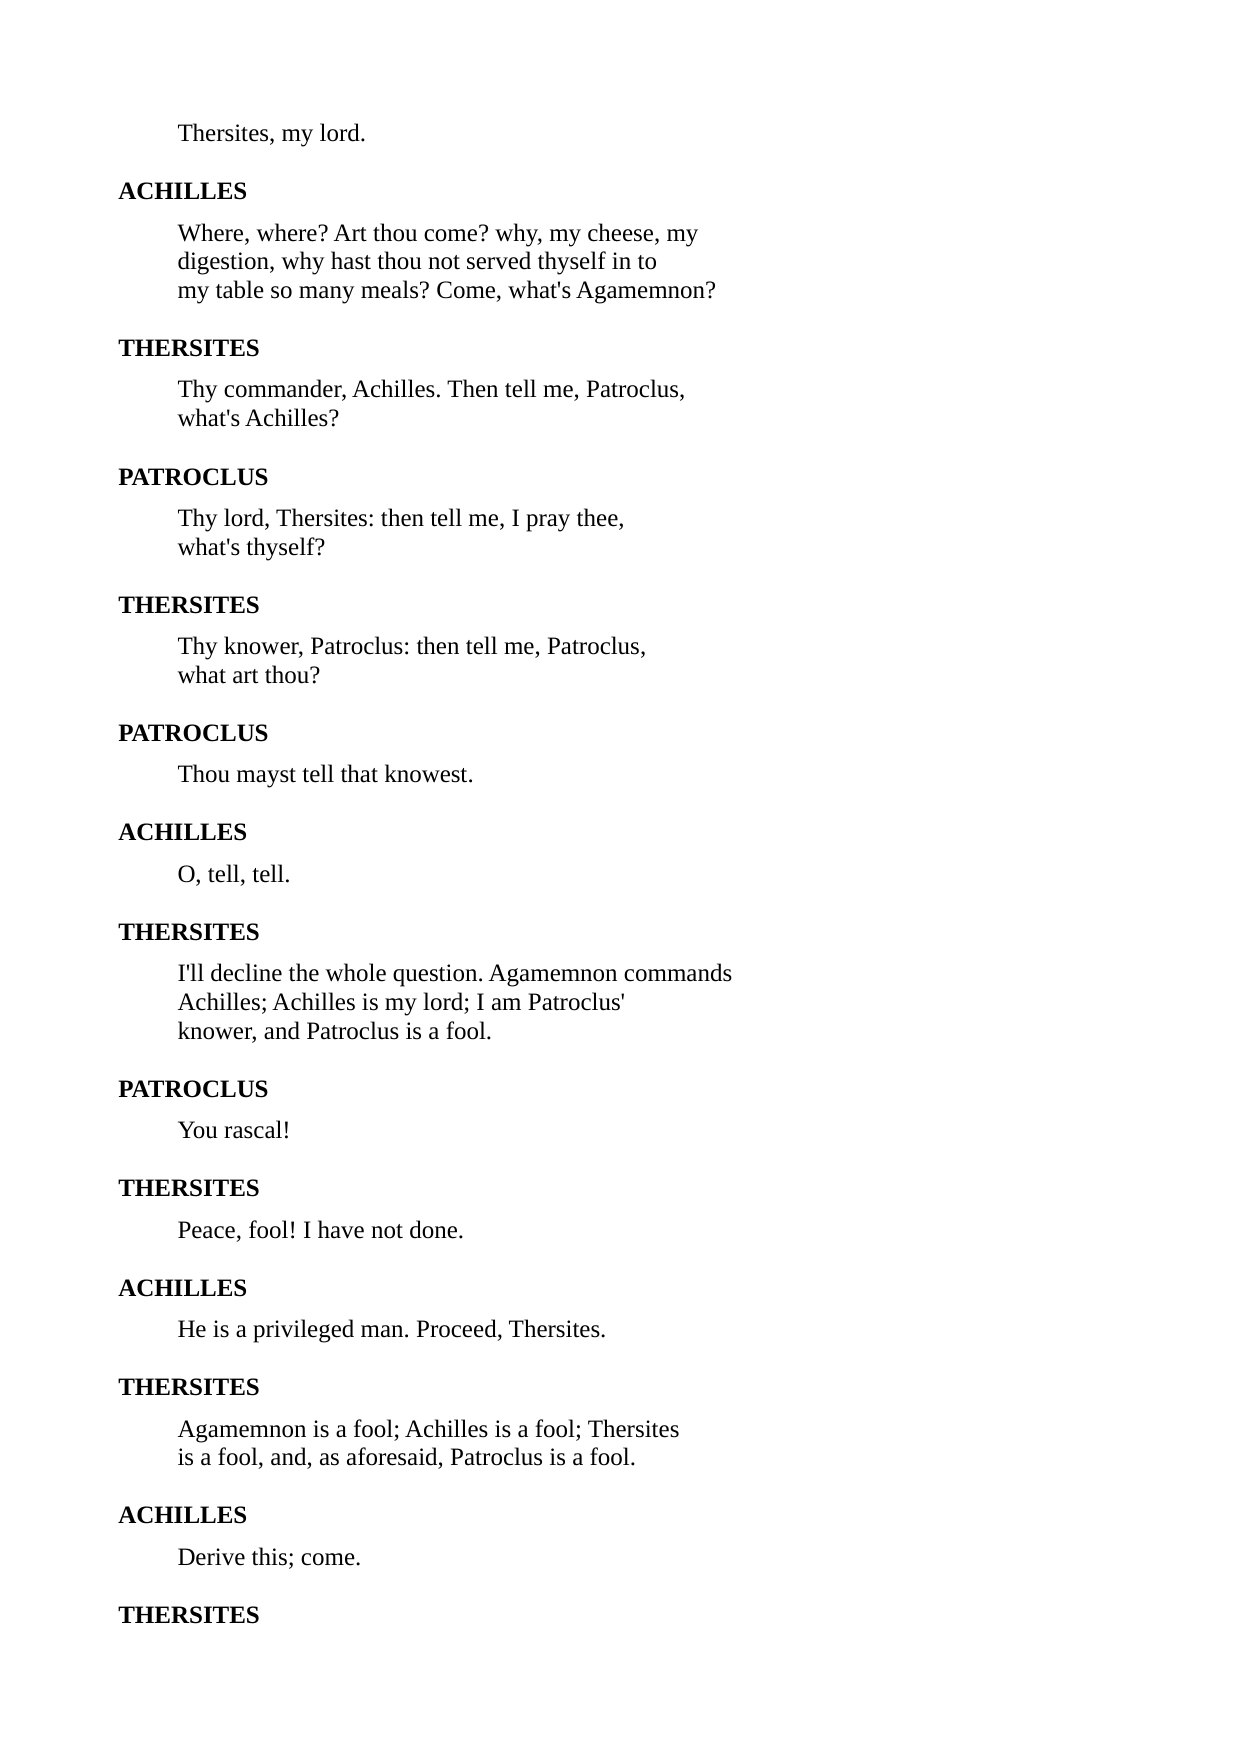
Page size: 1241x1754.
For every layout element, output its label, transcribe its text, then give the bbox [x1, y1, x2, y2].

text PATROCLUS [118, 718, 1122, 747]
text ACHILLES [118, 817, 1122, 846]
text THERSITES [118, 1173, 1122, 1202]
text Thy commander, Achilles. Then tell me, Patroclus, what's Achilles? [177, 374, 1063, 432]
text O, tell, tell. [177, 859, 1063, 887]
text Derive this; come. [177, 1542, 1063, 1571]
text You rascal! [177, 1115, 1063, 1144]
text PATROCLUS [118, 1074, 1122, 1103]
text Where, where? Art thou come? why, my cheese, my digestion, why hast thou not served thyself in to my table so many meals? Come, what's Agamemnon? [177, 218, 1063, 304]
text THERSITES [118, 590, 1122, 618]
text Thersites, my lord. [177, 118, 1063, 147]
text THERSITES [118, 1372, 1122, 1401]
text He is a privileged man. Proceed, Thersites. [177, 1314, 1063, 1343]
text ACHILLES [118, 176, 1122, 205]
text THERSITES [118, 333, 1122, 362]
text ACHILLES [118, 1273, 1122, 1302]
text PATROCLUS [118, 462, 1122, 490]
text Thy lord, Thersites: then tell me, I pray thee, what's thyself? [177, 503, 1063, 560]
text Thou mayst tell that knowest. [177, 759, 1063, 788]
text Thy knower, Patroclus: then tell me, Patroclus, what art thou? [177, 631, 1063, 688]
text I'll decline the whole question. Agamemnon commands Achilles; Achilles is my lord; I am Patroclus' knower, and Patroclus is a fool. [177, 958, 1063, 1044]
text THERSITES [118, 1600, 1122, 1629]
text Agamemnon is a fool; Achilles is a fool; Thersites is a fool, and, as aforesaid, Patroclus is a fool. [177, 1414, 1063, 1471]
text THERSITES [118, 917, 1122, 946]
text ACHILLES [118, 1501, 1122, 1529]
text Peace, fool! I have not done. [177, 1215, 1063, 1243]
